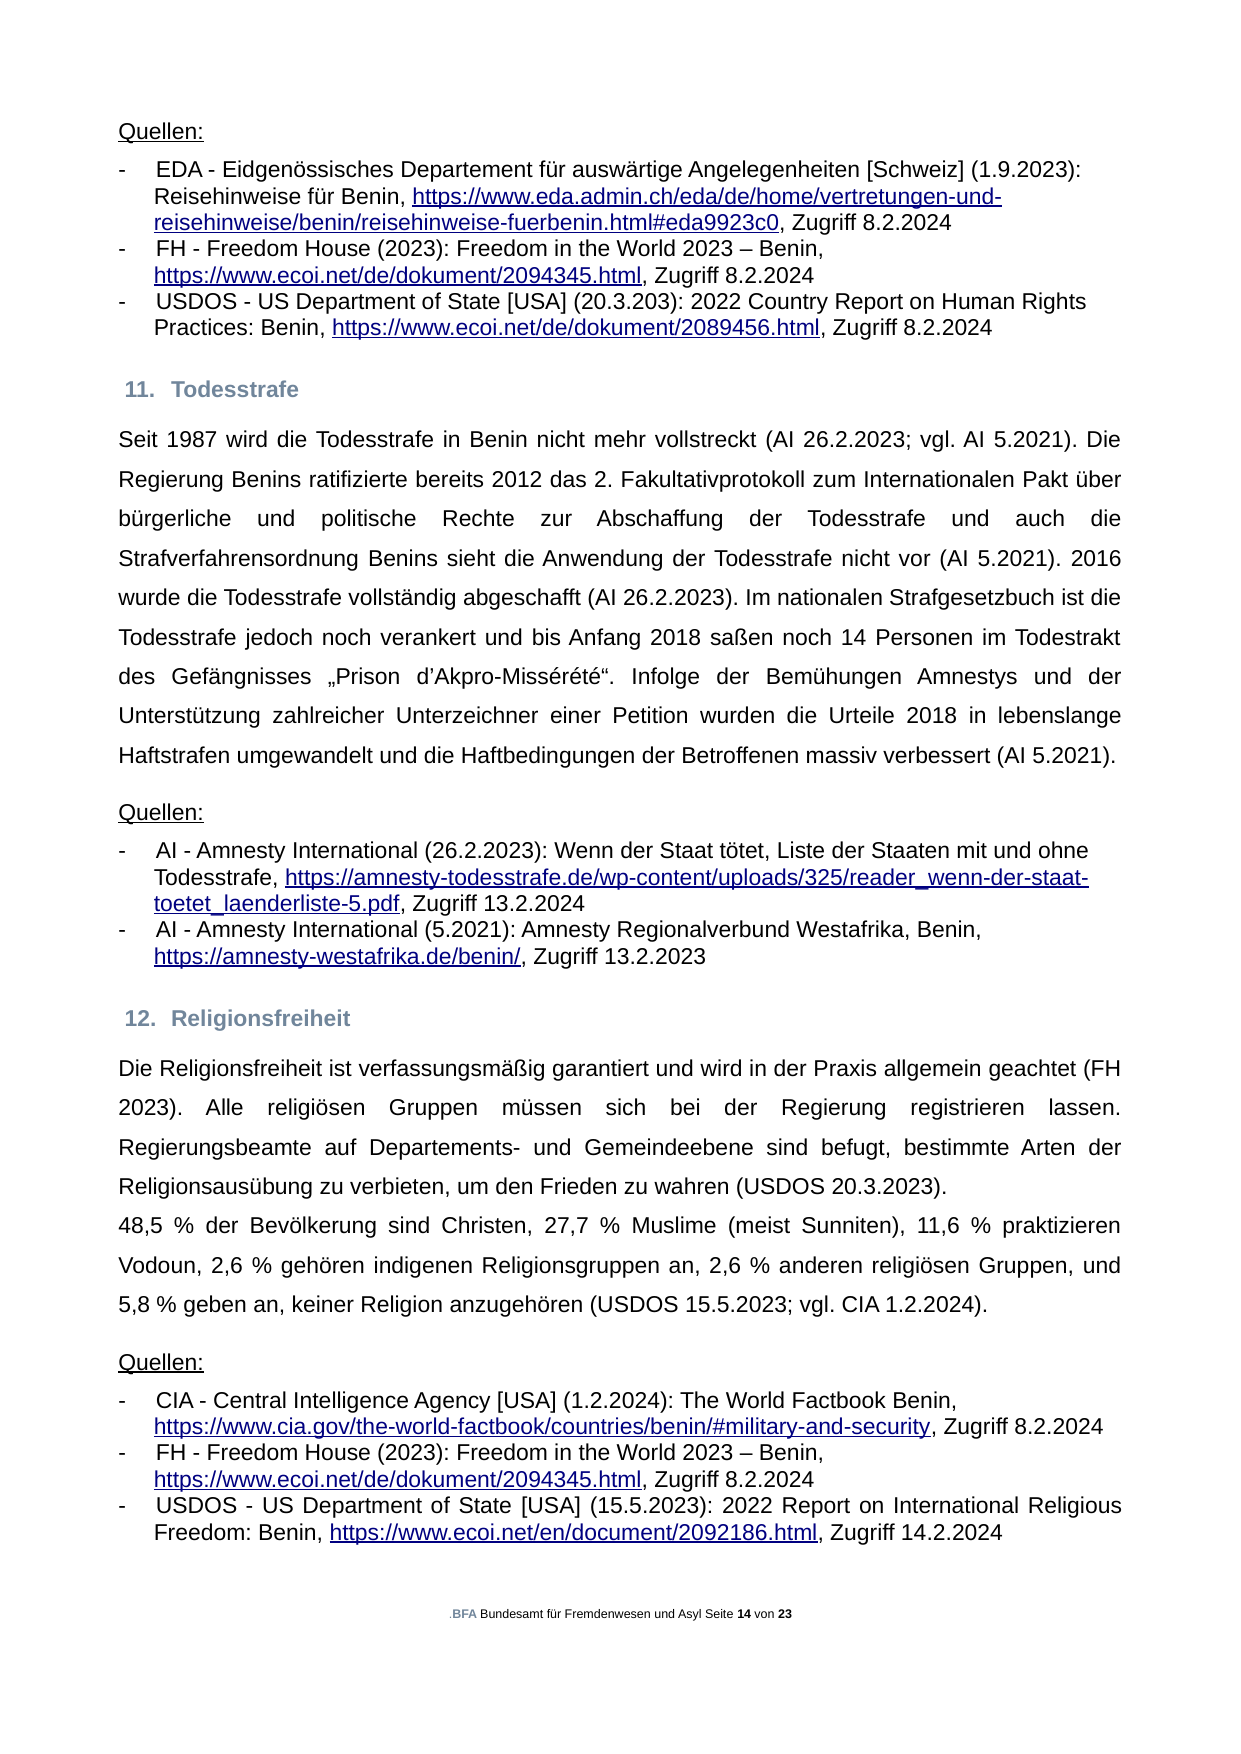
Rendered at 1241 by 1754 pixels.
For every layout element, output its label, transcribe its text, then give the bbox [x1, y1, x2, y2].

text Quellen: [118, 799, 1122, 826]
list USDOS - US Department of State [USA] (15.5.2023): 2022 Report on International Religious Freedom: Benin, https://www.ecoi.net/en/document/2092186.html, Zugriff 14.2.2024 [118, 1492, 1122, 1545]
text 48,5 % der Bevölkerung sind Christen, 27,7 % Muslime (meist Sunniten), 11,6 % praktizieren Vodoun, 2,6 % gehören indigenen Religionsgruppen an, 2,6 % anderen religiösen Gruppen, und 5,8 % geben an, keiner Religion anzugehören (USDOS 15.5.2023; vgl. CIA 1.2.2024). [118, 1212, 1122, 1318]
list FH - Freedom House (2023): Freedom in the World 2023 – Benin, https://www.ecoi.net/de/dokument/2094345.html, Zugriff 8.2.2024 [118, 235, 1122, 288]
list AI - Amnesty International (26.2.2023): Wenn der Staat tötet, Liste der Staaten mit und ohne Todesstrafe, https://amnesty-todesstrafe.de/wp-content/uploads/325/reader_wenn-der-staat-toetet_laenderliste-5.pdf, Zugriff 13.2.2024 [118, 837, 1122, 916]
list EDA - Eidgenössisches Departement für auswärtige Angelegenheiten [Schweiz] (1.9.2023): Reisehinweise für Benin, https://www.eda.admin.ch/eda/de/home/vertretungen-und-reisehinweise/benin/reisehinweise-fuerbenin.html#eda9923c0, Zugriff 8.2.2024 [118, 156, 1122, 235]
text Die Religionsfreiheit ist verfassungsmäßig garantiert und wird in der Praxis allgemein geachtet (FH 2023). Alle religiösen Gruppen müssen sich bei der Regierung registrieren lassen. Regierungsbeamte auf Departements- und Gemeindeebene sind befugt, bestimmte Arten der Religionsausübung zu verbieten, um den Frieden zu wahren (USDOS 20.3.2023). [118, 1054, 1122, 1199]
list CIA - Central Intelligence Agency [USA] (1.2.2024): The World Factbook Benin, https://www.cia.gov/the-world-factbook/countries/benin/#military-and-security, Zugriff 8.2.2024 [118, 1387, 1122, 1439]
text Quellen: [118, 118, 1122, 144]
text Seit 1987 wird die Todesstrafe in Benin nicht mehr vollstreckt (AI 26.2.2023; vgl. AI 5.2021). Die Regierung Benins ratifizierte bereits 2012 das 2. Fakultativprotokoll zum Internationalen Pakt über bürgerliche und politische Rechte zur Abschaffung der Todesstrafe und auch die Strafverfahrensordnung Benins sieht die Anwendung der Todesstrafe nicht vor (AI 5.2021). 2016 wurde die Todesstrafe vollständig abgeschafft (AI 26.2.2023). Im nationalen Strafgesetzbuch ist die Todesstrafe jedoch noch verankert und bis Anfang 2018 saßen noch 14 Personen im Todestrakt des Gefängnisses „Prison d’Akpro-Missérété“. Infolge der Bemühungen Amnestys und der Unterstützung zahlreicher Unterzeichner einer Petition wurden die Urteile 2018 in lebenslange Haftstrafen umgewandelt und die Haftbedingungen der Betroffenen massiv verbessert (AI 5.2021). [118, 426, 1122, 768]
text Quellen: [118, 1348, 1122, 1375]
subtitle Todesstrafe [118, 376, 1112, 402]
list AI - Amnesty International (5.2021): Amnesty Regionalverbund Westafrika, Benin, https://amnesty-westafrika.de/benin/, Zugriff 13.2.2023 [118, 916, 1122, 969]
list USDOS - US Department of State [USA] (20.3.203): 2022 Country Report on Human Rights Practices: Benin, https://www.ecoi.net/de/dokument/2089456.html, Zugriff 8.2.2024 [118, 288, 1122, 341]
subtitle Religionsfreiheit [118, 1004, 1112, 1031]
list FH - Freedom House (2023): Freedom in the World 2023 – Benin, https://www.ecoi.net/de/dokument/2094345.html, Zugriff 8.2.2024 [118, 1439, 1122, 1492]
